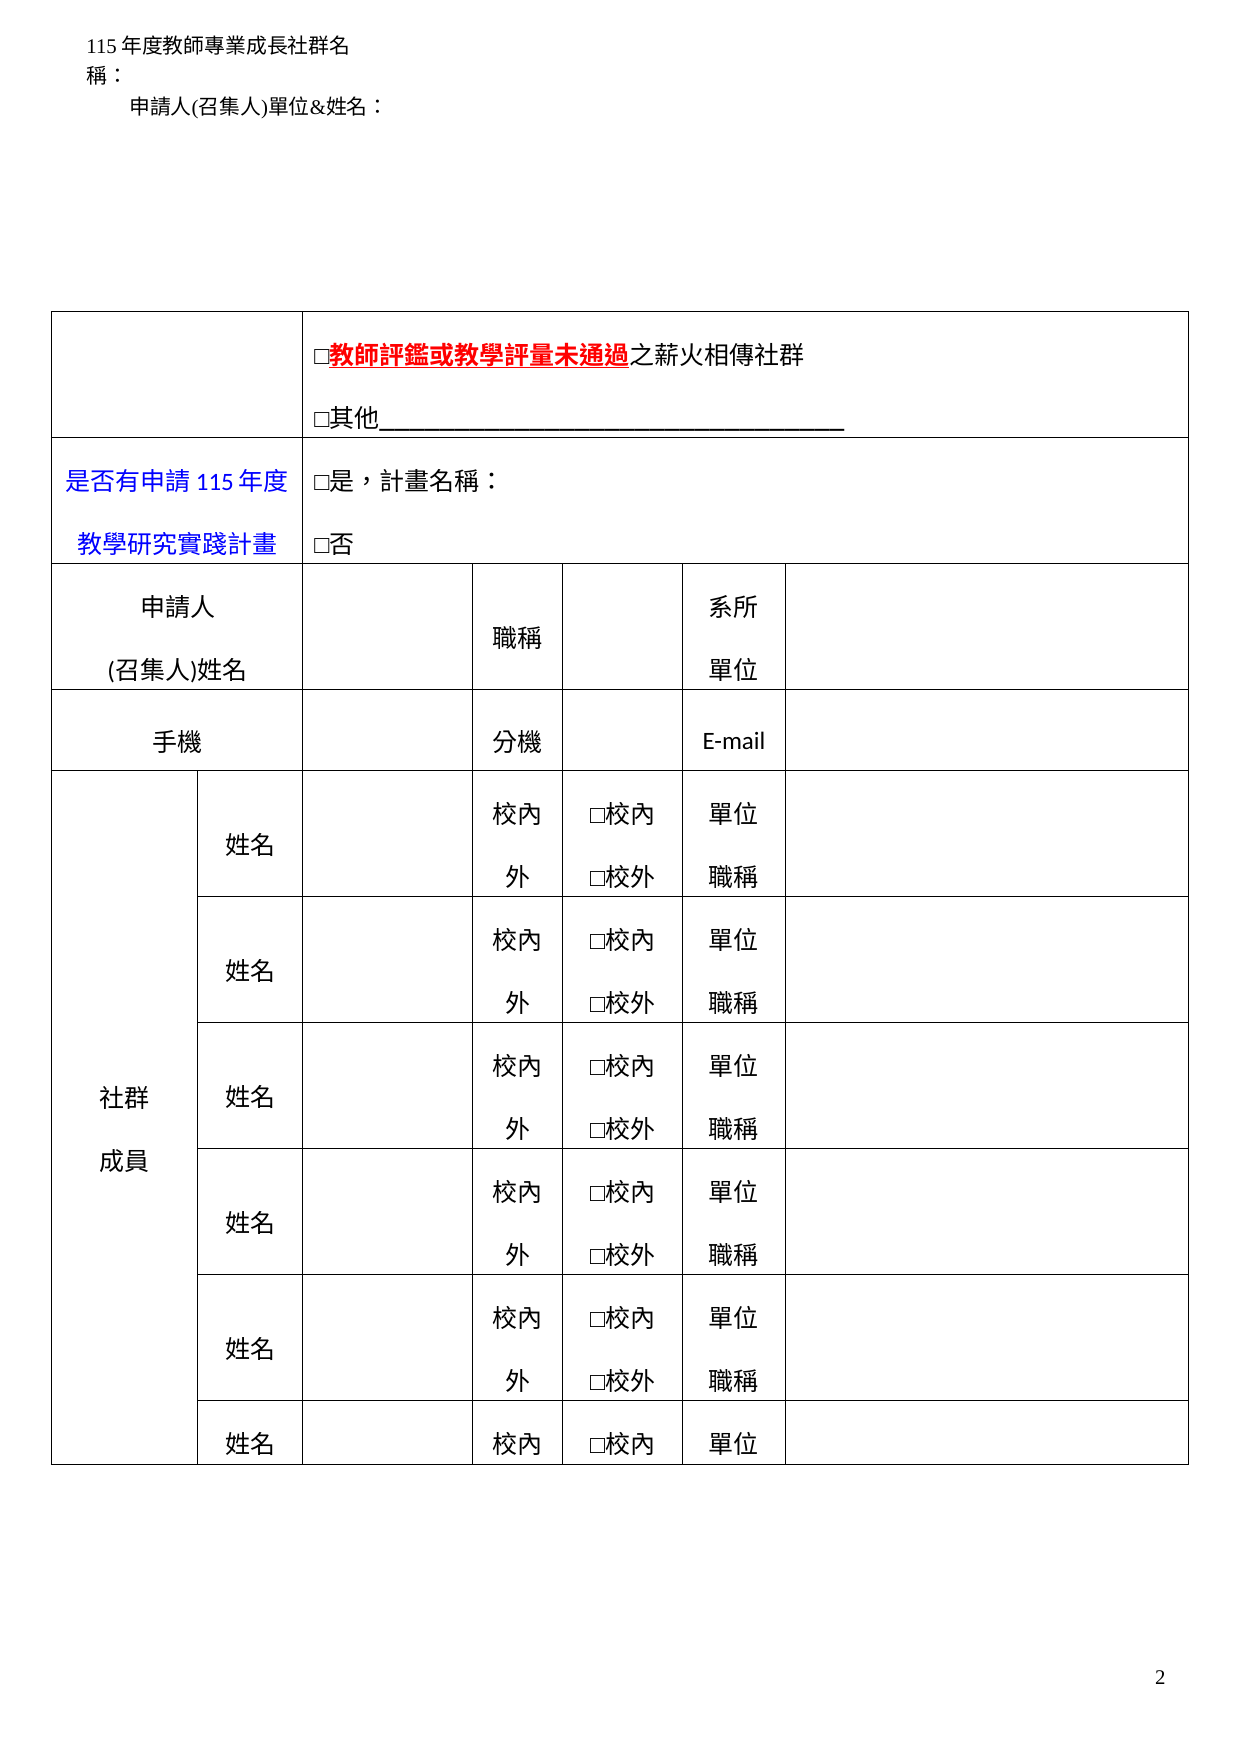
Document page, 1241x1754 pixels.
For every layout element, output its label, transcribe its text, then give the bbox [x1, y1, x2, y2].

table_cell 姓名 [198, 1023, 302, 1148]
table_cell [303, 1275, 472, 1400]
table_cell [563, 564, 682, 689]
table_cell [52, 312, 302, 437]
table_cell 姓名 [198, 1149, 302, 1274]
table_cell 校內外 [473, 1275, 562, 1400]
table_cell 手機 [52, 690, 302, 770]
table_cell 職稱 [473, 564, 562, 689]
table_cell [786, 1401, 1188, 1464]
table_cell E-mail [683, 690, 785, 770]
table_cell 分機 [473, 690, 562, 770]
table_cell 單位 職稱 [683, 1149, 785, 1274]
table_cell [303, 564, 472, 689]
table_cell [786, 1149, 1188, 1274]
table_cell [786, 690, 1188, 770]
table_cell 單位 職稱 [683, 1023, 785, 1148]
table_cell 社群 成員 [52, 771, 197, 1464]
table_cell □是，計畫名稱： □否 [303, 438, 1188, 563]
table_cell 單位 職稱 [683, 1275, 785, 1400]
table_cell [303, 690, 472, 770]
table_cell 校內外 [473, 1023, 562, 1148]
table_cell □校內 □校外 [563, 1149, 682, 1274]
table_cell [786, 1275, 1188, 1400]
table_cell □校內 □校外 [563, 1275, 682, 1400]
table_cell □校內 □校外 [563, 897, 682, 1022]
table_cell 校內 [473, 1401, 562, 1464]
table_cell 單位 [683, 1401, 785, 1464]
table_cell 姓名 [198, 897, 302, 1022]
table_cell 是否有申請115年度教學研究實踐計畫 [52, 438, 302, 563]
table_cell [786, 897, 1188, 1022]
table_cell 單位 職稱 [683, 897, 785, 1022]
table_cell □校內 [563, 1401, 682, 1464]
table_cell [303, 1401, 472, 1464]
table_cell [786, 564, 1188, 689]
table_cell [303, 897, 472, 1022]
table_cell 姓名 [198, 1401, 302, 1464]
table_cell [303, 771, 472, 896]
table_cell □教師評鑑或教學評量未通過之薪火相傳社群 □其他_______________________________ [303, 312, 1188, 437]
table_cell [303, 1023, 472, 1148]
table_cell 姓名 [198, 1275, 302, 1400]
table_cell 姓名 [198, 771, 302, 896]
table_cell 校內外 [473, 771, 562, 896]
table_cell 單位 職稱 [683, 771, 785, 896]
table_cell [303, 1149, 472, 1274]
table_cell 系所 單位 [683, 564, 785, 689]
table_cell 校內外 [473, 1149, 562, 1274]
table_cell 申請人 (召集人)姓名 [52, 564, 302, 689]
table_cell □校內 □校外 [563, 1023, 682, 1148]
table_cell [563, 690, 682, 770]
table_cell [786, 771, 1188, 896]
table_cell 校內外 [473, 897, 562, 1022]
table_cell [786, 1023, 1188, 1148]
table_cell □校內 □校外 [563, 771, 682, 896]
